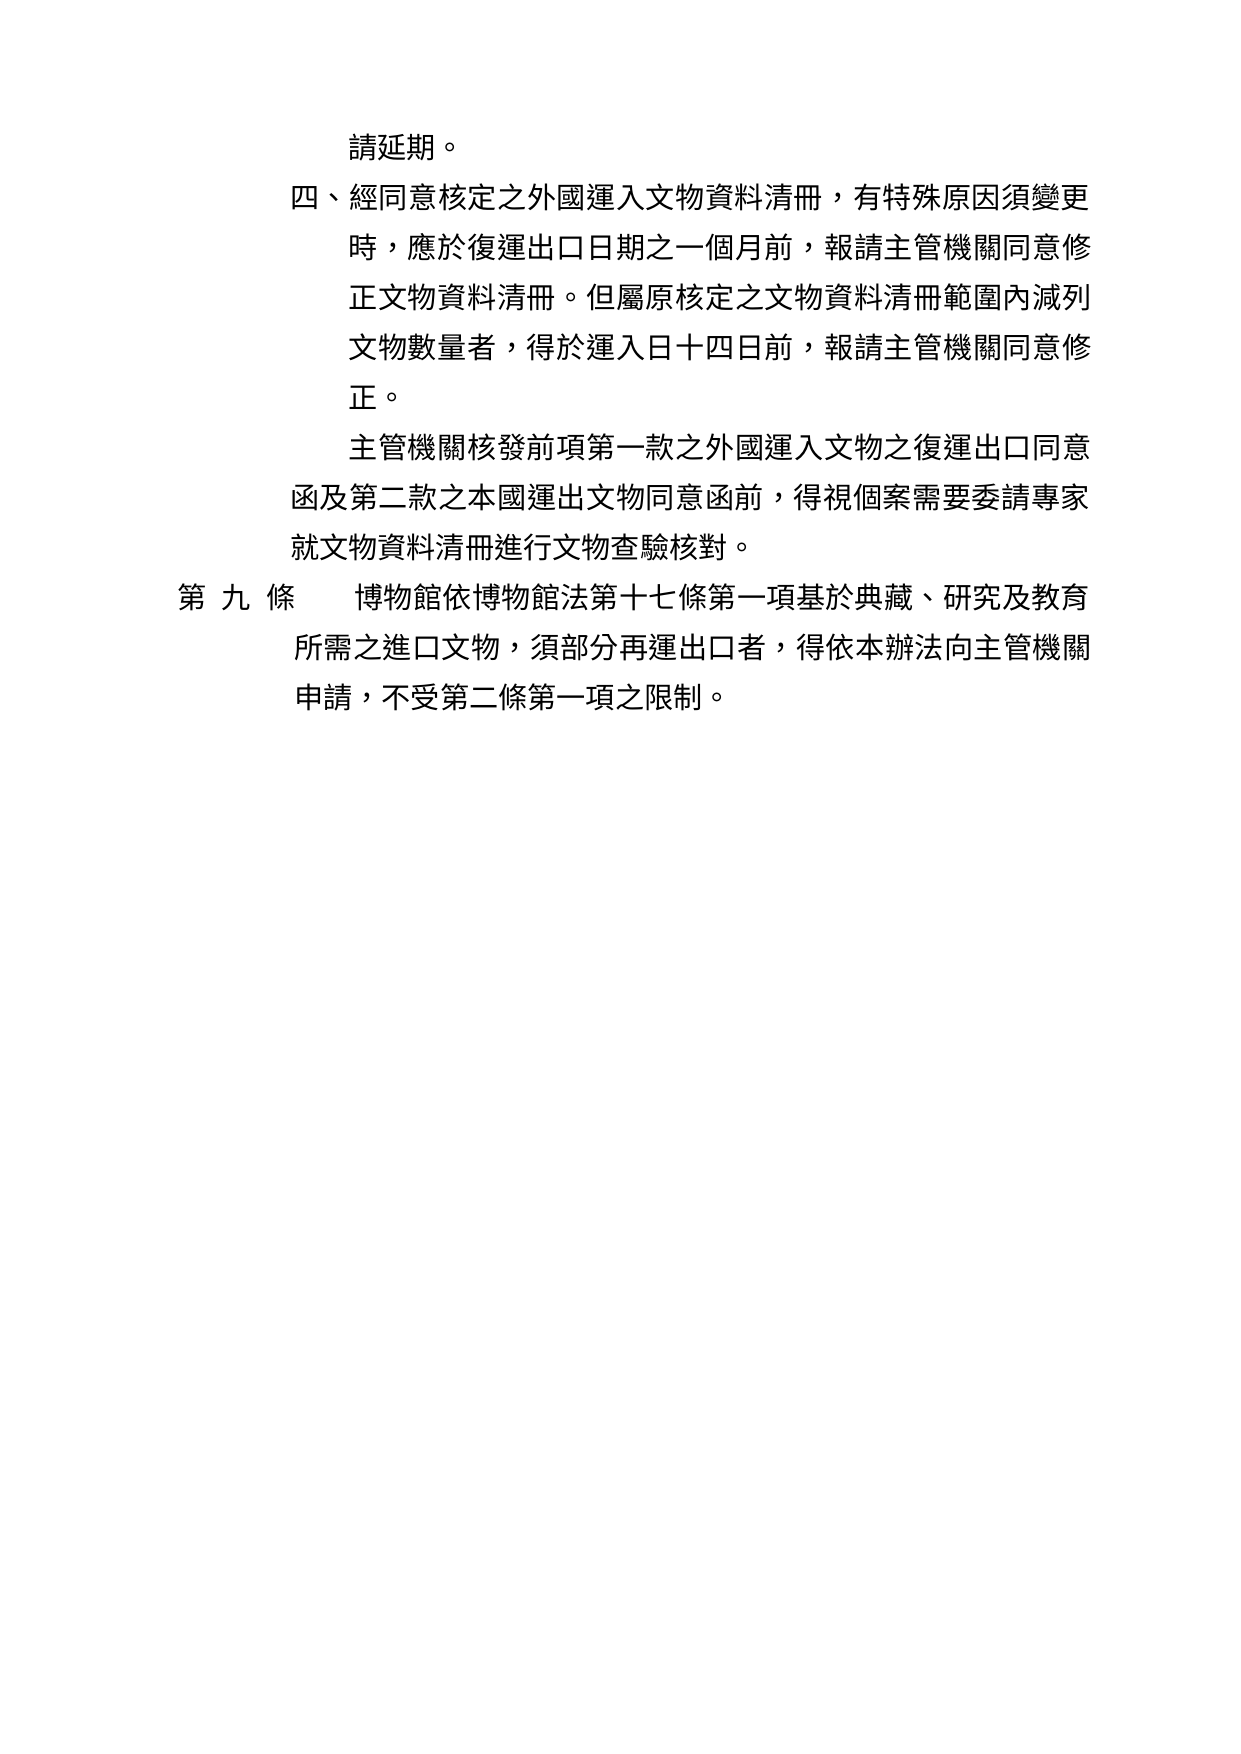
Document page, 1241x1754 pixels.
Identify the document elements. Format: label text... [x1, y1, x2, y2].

text 四、經同意核定之外國運入文物資料清冊，有特殊原因須變更時，應於復運出口日期之一個月前，報請主管機關同意修正文物資料清冊。但屬原核定之文物資料清冊範圍內減列文物數量者，得於運入日十四日前，報請主管機關同意修正。 [290, 168, 1092, 418]
text 第 九 條 博物館依博物館法第十七條第一項基於典藏、研究及教育所需之進口文物，須部分再運出口者，得依本辦法向主管機關申請，不受第二條第一項之限制。 [177, 568, 1092, 718]
text 三、申請單位應依同意函核定之文物資料清冊及期限將文物全數復運出口或復運進口，因特殊原因須延期復運出進口者，應事先報請主管機關同意並依關務主管機關規定向海關申請延期。 [290, 118, 1092, 168]
text 主管機關核發前項第一款之外國運入文物之復運出口同意函及第二款之本國運出文物同意函前，得視個案需要委請專家就文物資料清冊進行文物查驗核對。 [290, 418, 1092, 568]
